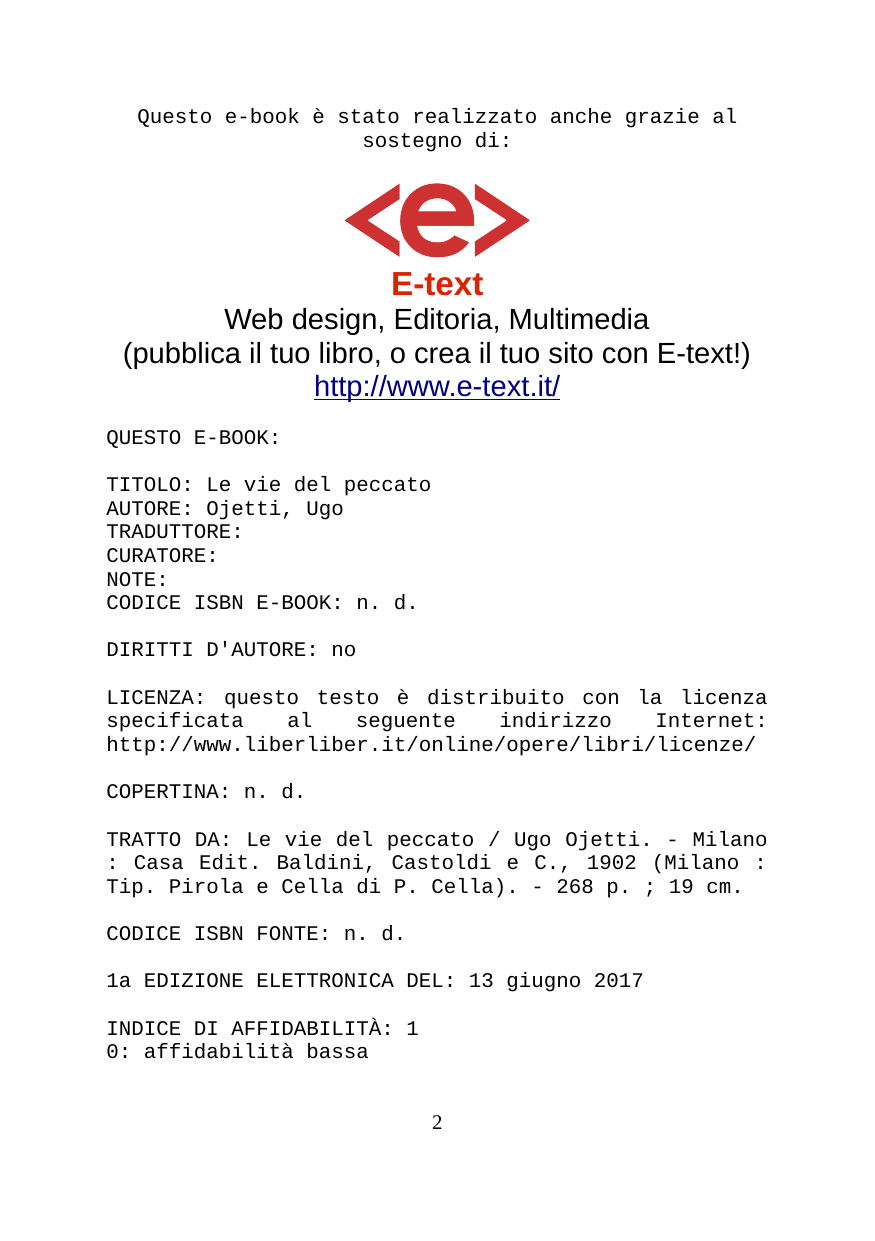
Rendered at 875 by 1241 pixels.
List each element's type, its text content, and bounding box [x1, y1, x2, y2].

text TRADUTTORE: [106, 521, 768, 545]
text LICENZA: questo testo è distribuito con la licenza specificata al seguente indirizzo Internet: http://www.liberliber.it/online/opere/libri/licenze/ [106, 687, 768, 758]
text 0: affidabilità bassa [106, 1041, 768, 1065]
text 1a EDIZIONE ELETTRONICA DEL: 13 giugno 2017 [106, 971, 768, 994]
text INDICE DI AFFIDABILITÀ: 1 [106, 1018, 768, 1041]
text DIRITTI D'AUTORE: no [106, 639, 768, 663]
text E-text [106, 264, 768, 302]
text Questo e-book è stato realizzato anche grazie al sostegno di: [106, 106, 768, 153]
text NOTE: [106, 568, 768, 592]
picture [343, 183, 531, 258]
text AUTORE: Ojetti, Ugo [106, 498, 768, 521]
text COPERTINA: n. d. [106, 781, 768, 805]
text Web design, Editoria, Multimedia [106, 302, 768, 336]
text CODICE ISBN E-BOOK: n. d. [106, 592, 768, 616]
text CURATORE: [106, 545, 768, 568]
text http://www.e-text.it/ [106, 369, 768, 403]
text (pubblica il tuo libro, o crea il tuo sito con E-text!) [106, 336, 768, 369]
text QUESTO E-BOOK: [106, 427, 768, 450]
text TRATTO DA: Le vie del peccato / Ugo Ojetti. - Milano : Casa Edit. Baldini, Castoldi e C., 1902 (Milano : Tip. Pirola e Cella di P. Cella). - 268 p. ; 19 cm. [106, 829, 768, 899]
text TITOLO: Le vie del peccato [106, 474, 768, 498]
text CODICE ISBN FONTE: n. d. [106, 923, 768, 947]
